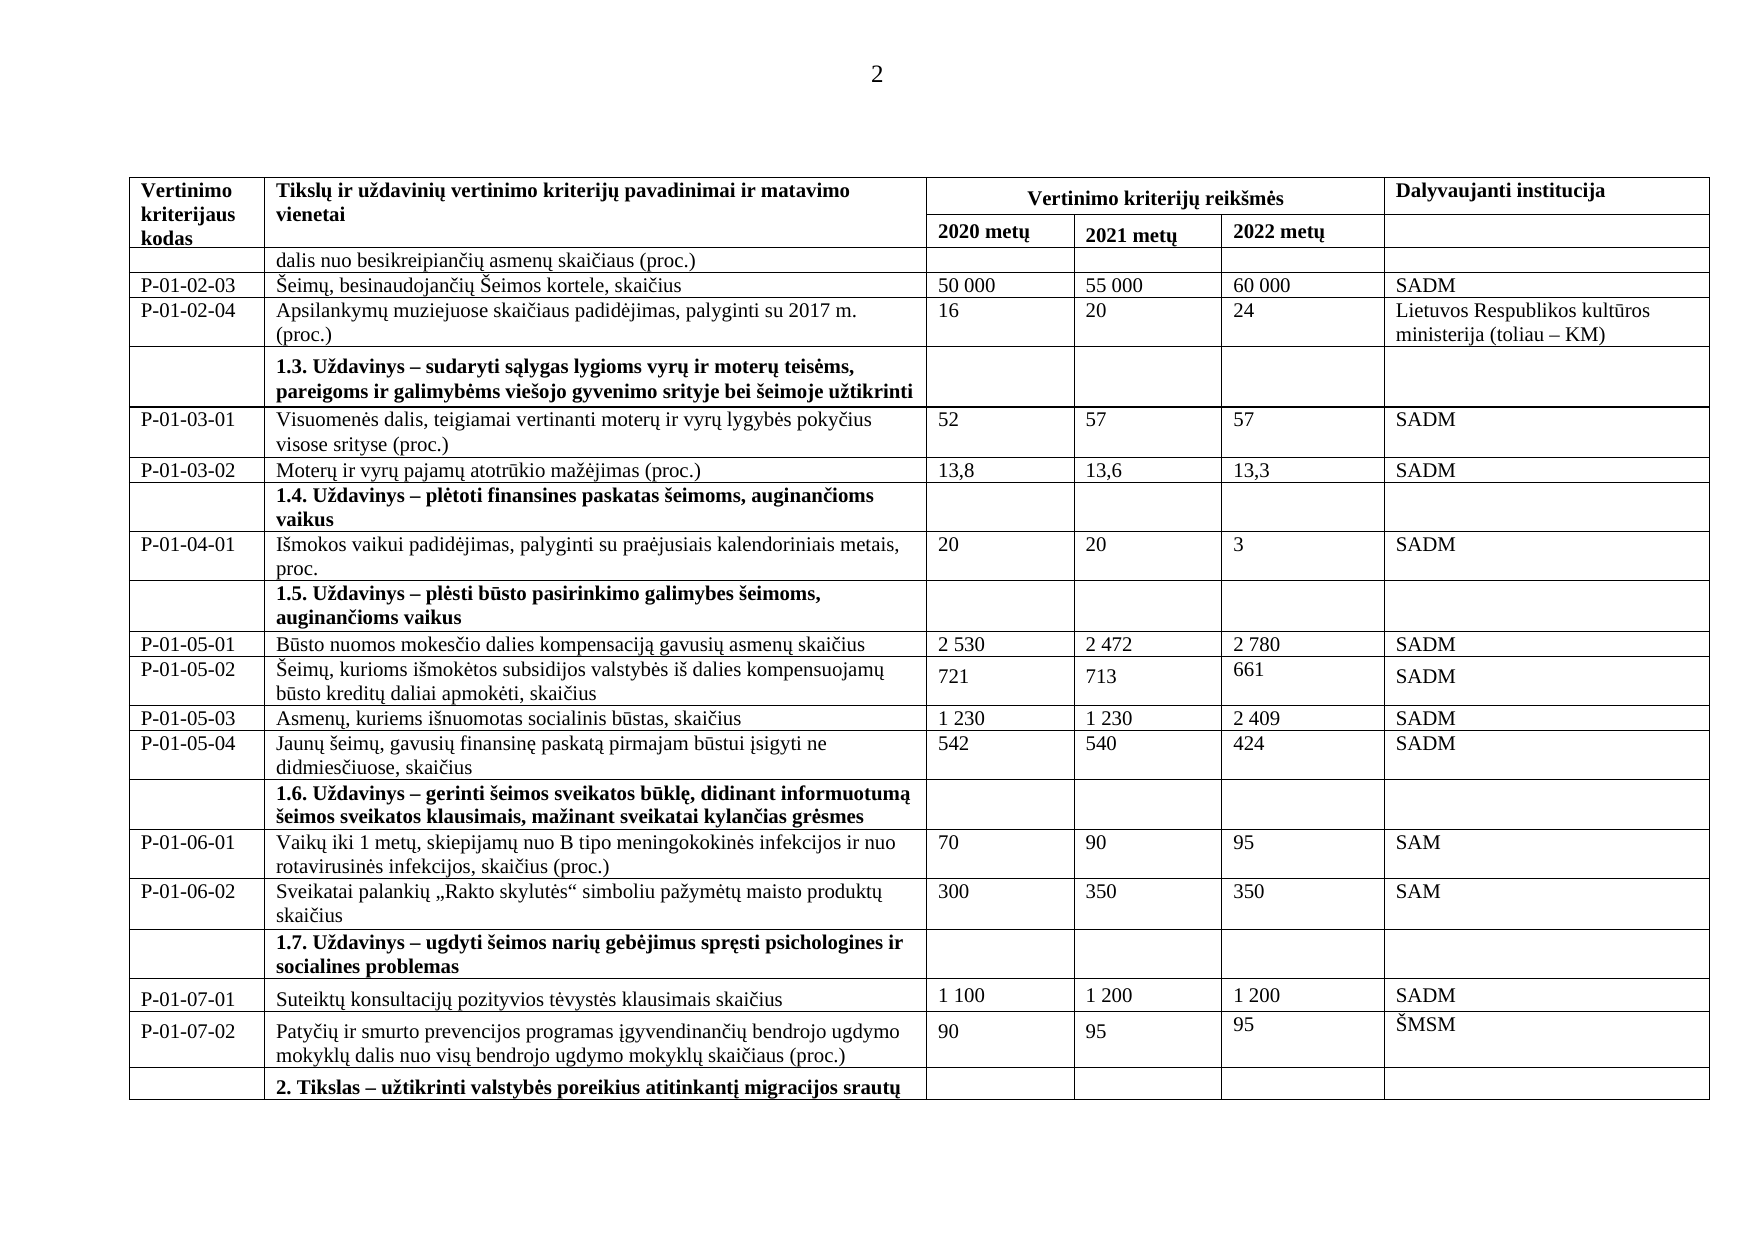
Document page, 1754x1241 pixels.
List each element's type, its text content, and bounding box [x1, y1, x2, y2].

table_cell SADM [1385, 532, 1709, 580]
table_cell 2. Tikslas – užtikrinti valstybės poreikius atitinkantį migracijos srautų [265, 1068, 926, 1099]
table_cell 95 [1075, 1012, 1221, 1067]
table_cell [1385, 581, 1709, 631]
table_cell [130, 248, 264, 272]
table_cell [927, 483, 1074, 531]
table_cell [1222, 581, 1384, 631]
table_cell 1.6. Uždavinys – gerinti šeimos sveikatos būklę, didinant informuotumą šeimos sveikatos klausimais, mažinant sveikatai kylančias grėsmes [265, 780, 926, 828]
table_cell [1385, 930, 1709, 978]
table_cell P-01-05-01 [130, 632, 264, 656]
table_cell 70 [927, 830, 1074, 878]
table_cell 540 [1075, 731, 1221, 779]
table_cell [927, 930, 1074, 978]
table_header Vertinimo kriterijaus kodas [130, 178, 264, 247]
table_cell dalis nuo besikreipiančių asmenų skaičiaus (proc.) [265, 248, 926, 272]
table_cell Sveikatai palankių „Rakto skylutės“ simboliu pažymėtų maisto produktų skaičius [265, 879, 926, 929]
table_cell 2022 metų [1222, 215, 1384, 247]
table_cell 1.7. Uždavinys – ugdyti šeimos narių gebėjimus spręsti psichologines ir socialines problemas [265, 930, 926, 978]
table_cell Apsilankymų muziejuose skaičiaus padidėjimas, palyginti su 2017 m. (proc.) [265, 298, 926, 346]
table_cell Visuomenės dalis, teigiamai vertinanti moterų ir vyrų lygybės pokyčius visose srityse (proc.) [265, 408, 926, 457]
table_cell 2 780 [1222, 632, 1384, 656]
table_cell P-01-06-01 [130, 830, 264, 878]
table_cell Būsto nuomos mokesčio dalies kompensaciją gavusių asmenų skaičius [265, 632, 926, 656]
table_cell [927, 347, 1074, 406]
table_cell 13,6 [1075, 458, 1221, 482]
table_cell 57 [1075, 408, 1221, 457]
table_cell 57 [1222, 408, 1384, 457]
table_cell P-01-03-02 [130, 458, 264, 482]
table_cell [130, 347, 264, 406]
table_cell [1385, 780, 1709, 828]
table_cell [1385, 1068, 1709, 1099]
table_cell 1 230 [927, 706, 1074, 730]
table_cell 1.3. Uždavinys – sudaryti sąlygas lygioms vyrų ir moterų teisėms, pareigoms ir galimybėms viešojo gyvenimo srityje bei šeimoje užtikrinti [265, 347, 926, 406]
table_cell 1 200 [1222, 979, 1384, 1011]
table_cell 2 530 [927, 632, 1074, 656]
table_cell [1075, 930, 1221, 978]
table_cell Asmenų, kuriems išnuomotas socialinis būstas, skaičius [265, 706, 926, 730]
table_cell 1 100 [927, 979, 1074, 1011]
table_cell P-01-02-03 [130, 273, 264, 297]
table_cell [1075, 1068, 1221, 1099]
table_cell P-01-03-01 [130, 408, 264, 457]
table_cell 95 [1222, 1012, 1384, 1067]
table_cell [927, 1068, 1074, 1099]
table_cell [130, 581, 264, 631]
table_cell [1075, 248, 1221, 272]
table_cell Patyčių ir smurto prevencijos programas įgyvendinančių bendrojo ugdymo mokyklų dalis nuo visų bendrojo ugdymo mokyklų skaičiaus (proc.) [265, 1012, 926, 1067]
table_cell SADM [1385, 657, 1709, 705]
table_cell P-01-07-01 [130, 979, 264, 1011]
table_cell 721 [927, 657, 1074, 705]
table_cell P-01-02-04 [130, 298, 264, 346]
table_cell [1385, 483, 1709, 531]
table_cell SADM [1385, 979, 1709, 1011]
table_cell 2021 metų [1075, 215, 1221, 247]
table_cell [1222, 780, 1384, 828]
table_cell ŠMSM [1385, 1012, 1709, 1067]
table_cell [1385, 215, 1709, 247]
table_cell 3 [1222, 532, 1384, 580]
table_header Vertinimo kriterijų reikšmės [927, 178, 1384, 214]
table_cell [1385, 248, 1709, 272]
table_cell SADM [1385, 706, 1709, 730]
table_cell [927, 248, 1074, 272]
table_cell 20 [1075, 298, 1221, 346]
table_cell 95 [1222, 830, 1384, 878]
table_cell 13,3 [1222, 458, 1384, 482]
table_cell 2 472 [1075, 632, 1221, 656]
table_cell Šeimų, kurioms išmokėtos subsidijos valstybės iš dalies kompensuojamų būsto kreditų daliai apmokėti, skaičius [265, 657, 926, 705]
table_cell P-01-04-01 [130, 532, 264, 580]
table_cell [927, 780, 1074, 828]
table_cell 1.5. Uždavinys – plėsti būsto pasirinkimo galimybes šeimoms, auginančioms vaikus [265, 581, 926, 631]
table_cell SADM [1385, 632, 1709, 656]
table_cell [1222, 248, 1384, 272]
table_cell [130, 930, 264, 978]
table_cell 90 [1075, 830, 1221, 878]
table_cell [1075, 780, 1221, 828]
table_cell [927, 581, 1074, 631]
table_cell 2020 metų [927, 215, 1074, 247]
table_cell [1222, 930, 1384, 978]
table_cell SADM [1385, 731, 1709, 779]
table_header Tikslų ir uždavinių vertinimo kriterijų pavadinimai ir matavimo vienetai [265, 178, 926, 247]
table_cell 24 [1222, 298, 1384, 346]
table_cell P-01-05-02 [130, 657, 264, 705]
table_cell 713 [1075, 657, 1221, 705]
table_cell SADM [1385, 408, 1709, 457]
table_cell [130, 483, 264, 531]
table_cell 20 [1075, 532, 1221, 580]
table_header Dalyvaujanti institucija [1385, 178, 1709, 214]
table_cell [1222, 1068, 1384, 1099]
table_cell 661 [1222, 657, 1384, 705]
table_cell P-01-07-02 [130, 1012, 264, 1067]
table_cell P-01-05-04 [130, 731, 264, 779]
table_cell 2 409 [1222, 706, 1384, 730]
table_cell Lietuvos Respublikos kultūros ministerija (toliau – KM) [1385, 298, 1709, 346]
table_cell SADM [1385, 273, 1709, 297]
table_cell 1 200 [1075, 979, 1221, 1011]
table_cell 424 [1222, 731, 1384, 779]
table_cell Suteiktų konsultacijų pozityvios tėvystės klausimais skaičius [265, 979, 926, 1011]
table_cell 1 230 [1075, 706, 1221, 730]
table_cell 300 [927, 879, 1074, 929]
table_cell 55 000 [1075, 273, 1221, 297]
table_cell Išmokos vaikui padidėjimas, palyginti su praėjusiais kalendoriniais metais, proc. [265, 532, 926, 580]
table_cell 350 [1075, 879, 1221, 929]
table_cell Moterų ir vyrų pajamų atotrūkio mažėjimas (proc.) [265, 458, 926, 482]
table_cell Jaunų šeimų, gavusių finansinę paskatą pirmajam būstui įsigyti ne didmiesčiuose, skaičius [265, 731, 926, 779]
table_cell SAM [1385, 879, 1709, 929]
table_cell [1075, 347, 1221, 406]
table_cell P-01-05-03 [130, 706, 264, 730]
table_cell [1222, 347, 1384, 406]
table_cell P-01-06-02 [130, 879, 264, 929]
table_cell [1385, 347, 1709, 406]
table_cell [130, 1068, 264, 1099]
table_cell Vaikų iki 1 metų, skiepijamų nuo B tipo meningokokinės infekcijos ir nuo rotavirusinės infekcijos, skaičius (proc.) [265, 830, 926, 878]
table_cell 90 [927, 1012, 1074, 1067]
table_cell 50 000 [927, 273, 1074, 297]
table_cell Šeimų, besinaudojančių Šeimos kortele, skaičius [265, 273, 926, 297]
table_cell [130, 780, 264, 828]
table_cell 60 000 [1222, 273, 1384, 297]
table_cell [1075, 581, 1221, 631]
table_cell SADM [1385, 458, 1709, 482]
table_cell 13,8 [927, 458, 1074, 482]
table_cell [1222, 483, 1384, 531]
table_cell 16 [927, 298, 1074, 346]
table_cell 542 [927, 731, 1074, 779]
table_cell 1.4. Uždavinys – plėtoti finansines paskatas šeimoms, auginančioms vaikus [265, 483, 926, 531]
table_cell SAM [1385, 830, 1709, 878]
table_cell [1075, 483, 1221, 531]
table_cell 52 [927, 408, 1074, 457]
table_cell 20 [927, 532, 1074, 580]
table_cell 350 [1222, 879, 1384, 929]
